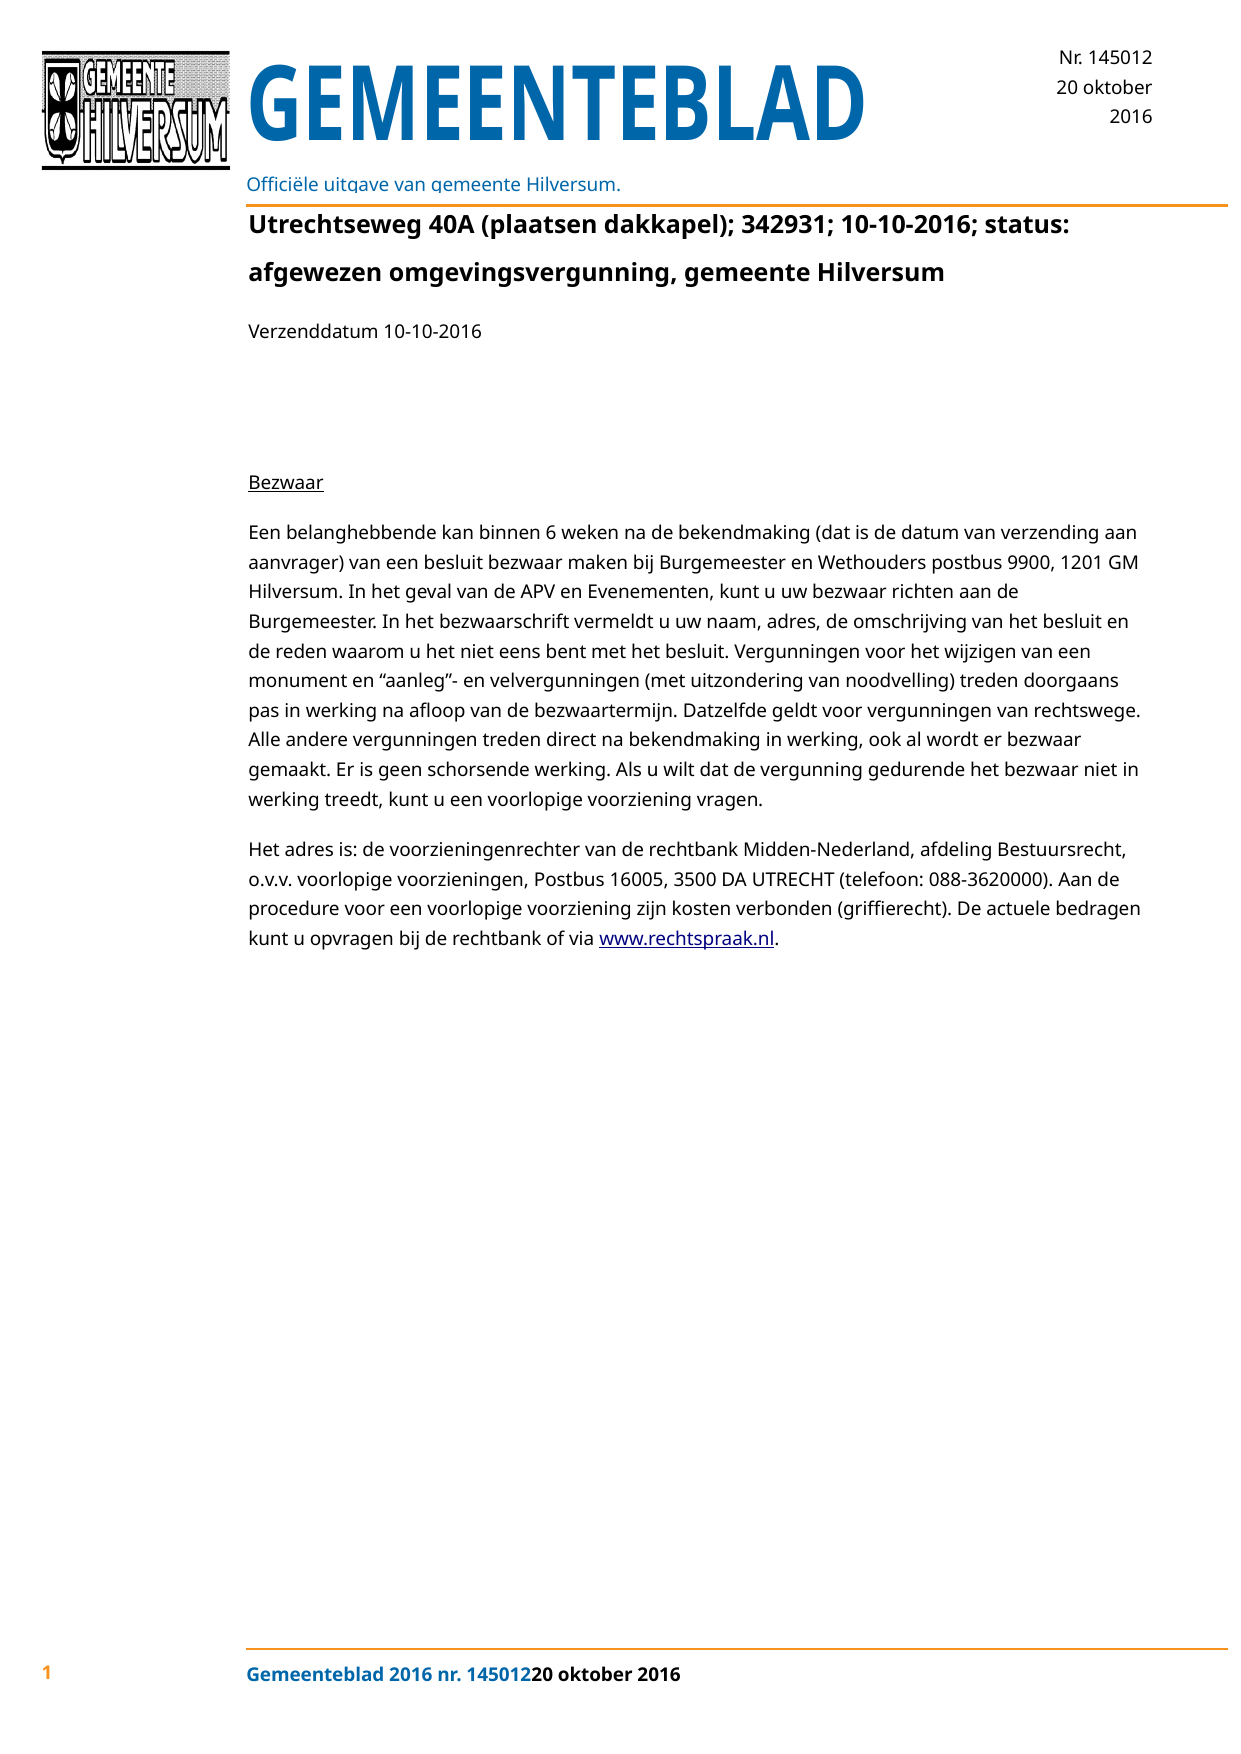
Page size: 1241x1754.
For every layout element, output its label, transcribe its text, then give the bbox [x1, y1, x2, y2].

text Het adres is: de voorzieningenrechter van de rechtbank Midden-Nederland, afdeling Bestuursrecht, o.v.v. voorlopige voorzieningen, Postbus 16005, 3500 DA UTRECHT (telefoon: 088-3620000). Aan de procedure voor een voorlopige voorziening zijn kosten verbonden (griffierecht). De actuele bedragen kunt u opvragen bij de rechtbank of via www.rechtspraak.nl. [248, 836, 1152, 951]
text Bezwaar [248, 469, 1152, 495]
text Een belanghebbende kan binnen 6 weken na de bekendmaking (dat is de datum van verzending aan aanvrager) van een besluit bezwaar maken bij Burgemeester en Wethouders postbus 9900, 1201 GM Hilversum. In het geval van de APV en Evenementen, kunt u uw bezwaar richten aan de Burgemeester. In het bezwaarschrift vermeldt u uw naam, adres, de omschrijving van het besluit en de reden waarom u het niet eens bent met het besluit. Vergunningen voor het wijzigen van een monument en “aanleg”- en velvergunningen (met uitzondering van noodvelling) treden doorgaans pas in werking na afloop van de bezwaartermijn. Datzelfde geldt voor vergunningen van rechtswege. Alle andere vergunningen treden direct na bekendmaking in werking, ook al wordt er bezwaar gemaakt. Er is geen schorsende werking. Als u wilt dat de vergunning gedurende het bezwaar niet in werking treedt, kunt u een voorlopige voorziening vragen. [248, 519, 1152, 812]
text Verzenddatum 10-10-2016 [248, 318, 1152, 344]
text Utrechtseweg 40A (plaatsen dakkapel); 342931; 10-10-2016; status: afgewezen omgevingsvergunning, gemeente Hilversum [248, 207, 1152, 288]
picture [41, 47, 231, 172]
